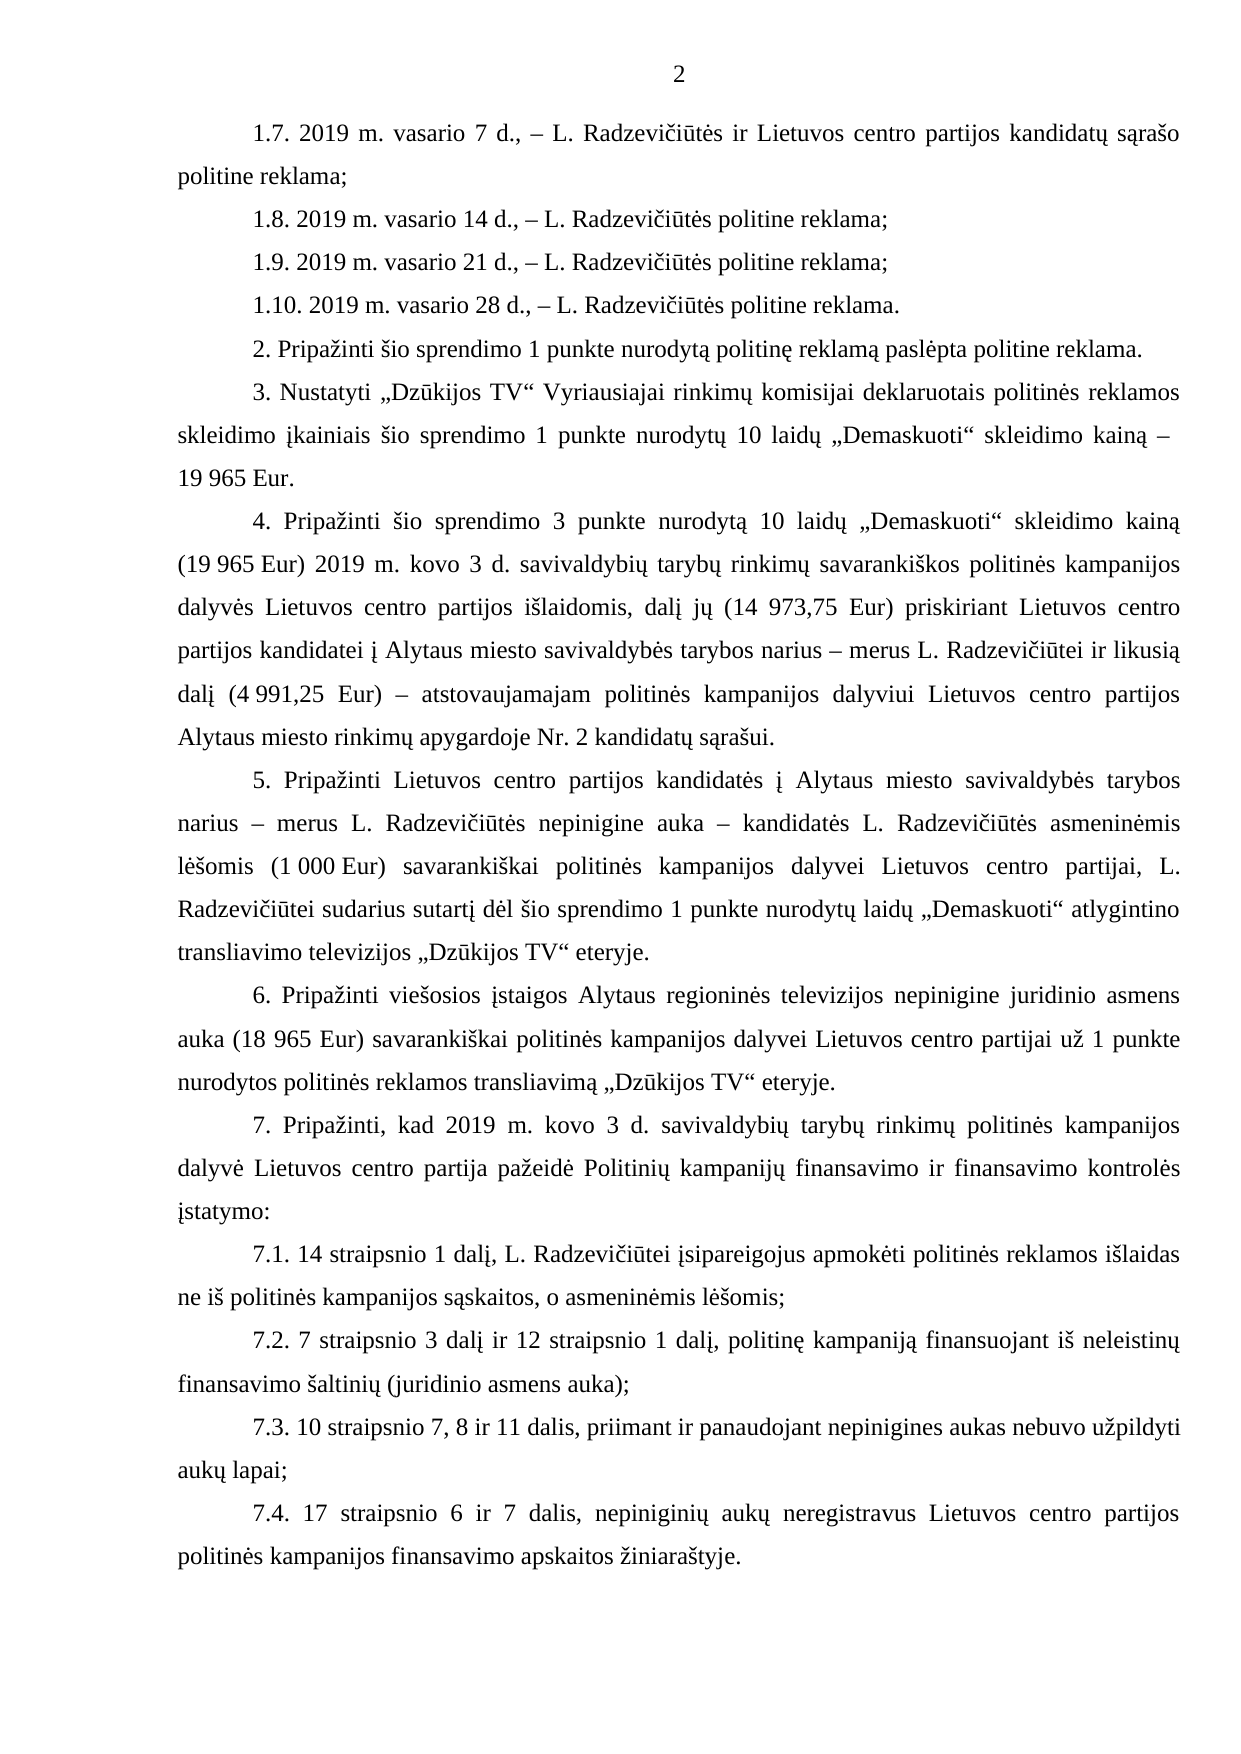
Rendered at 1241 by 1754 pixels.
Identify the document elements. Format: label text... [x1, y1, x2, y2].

text 7.3. 10 straipsnio 7, 8 ir 11 dalis, priimant ir panaudojant nepinigines aukas nebuvo užpildyti aukų lapai; [177, 1412, 1181, 1484]
text 2. Pripažinti šio sprendimo 1 punkte nurodytą politinę reklamą paslėpta politine reklama. [177, 334, 1181, 362]
text 7.4. 17 straipsnio 6 ir 7 dalis, nepiniginių aukų neregistravus Lietuvos centro partijos politinės kampanijos finansavimo apskaitos žiniaraštyje. [177, 1498, 1181, 1570]
text 1.10. 2019 m. vasario 28 d., – L. Radzevičiūtės politine reklama. [177, 291, 1181, 319]
text 1.7. 2019 m. vasario 7 d., – L. Radzevičiūtės ir Lietuvos centro partijos kandidatų sąrašo politine reklama; [177, 118, 1181, 190]
text 7.1. 14 straipsnio 1 dalį, L. Radzevičiūtei įsipareigojus apmokėti politinės reklamos išlaidas ne iš politinės kampanijos sąskaitos, o asmeninėmis lėšomis; [177, 1239, 1181, 1311]
text 3. Nustatyti „Dzūkijos TV“ Vyriausiajai rinkimų komisijai deklaruotais politinės reklamos skleidimo įkainiais šio sprendimo 1 punkte nurodytų 10 laidų „Demaskuoti“ skleidimo kainą – 19 965 Eur. [177, 377, 1181, 492]
text 7. Pripažinti, kad 2019 m. kovo 3 d. savivaldybių tarybų rinkimų politinės kampanijos dalyvė Lietuvos centro partija pažeidė Politinių kampanijų finansavimo ir finansavimo kontrolės įstatymo: [177, 1110, 1181, 1225]
text 5. Pripažinti Lietuvos centro partijos kandidatės į Alytaus miesto savivaldybės tarybos narius – merus L. Radzevičiūtės nepinigine auka – kandidatės L. Radzevičiūtės asmeninėmis lėšomis (1 000 Eur) savarankiškai politinės kampanijos dalyvei Lietuvos centro partijai, L. Radzevičiūtei sudarius sutartį dėl šio sprendimo 1 punkte nurodytų laidų „Demaskuoti“ atlygintino transliavimo televizijos „Dzūkijos TV“ eteryje. [177, 765, 1181, 966]
text 7.2. 7 straipsnio 3 dalį ir 12 straipsnio 1 dalį, politinę kampaniją finansuojant iš neleistinų finansavimo šaltinių (juridinio asmens auka); [177, 1326, 1181, 1397]
text 1.9. 2019 m. vasario 21 d., – L. Radzevičiūtės politine reklama; [177, 247, 1181, 276]
text 1.8. 2019 m. vasario 14 d., – L. Radzevičiūtės politine reklama; [177, 204, 1181, 233]
text 4. Pripažinti šio sprendimo 3 punkte nurodytą 10 laidų „Demaskuoti“ skleidimo kainą (19 965 Eur) 2019 m. kovo 3 d. savivaldybių tarybų rinkimų savarankiškos politinės kampanijos dalyvės Lietuvos centro partijos išlaidomis, dalį jų (14 973,75 Eur) priskiriant Lietuvos centro partijos kandidatei į Alytaus miesto savivaldybės tarybos narius – merus L. Radzevičiūtei ir likusią dalį (4 991,25 Eur) – atstovaujamajam politinės kampanijos dalyviui Lietuvos centro partijos Alytaus miesto rinkimų apygardoje Nr. 2 kandidatų sąrašui. [177, 506, 1181, 751]
text 6. Pripažinti viešosios įstaigos Alytaus regioninės televizijos nepinigine juridinio asmens auka (18 965 Eur) savarankiškai politinės kampanijos dalyvei Lietuvos centro partijai už 1 punkte nurodytos politinės reklamos transliavimą „Dzūkijos TV“ eteryje. [177, 981, 1181, 1096]
